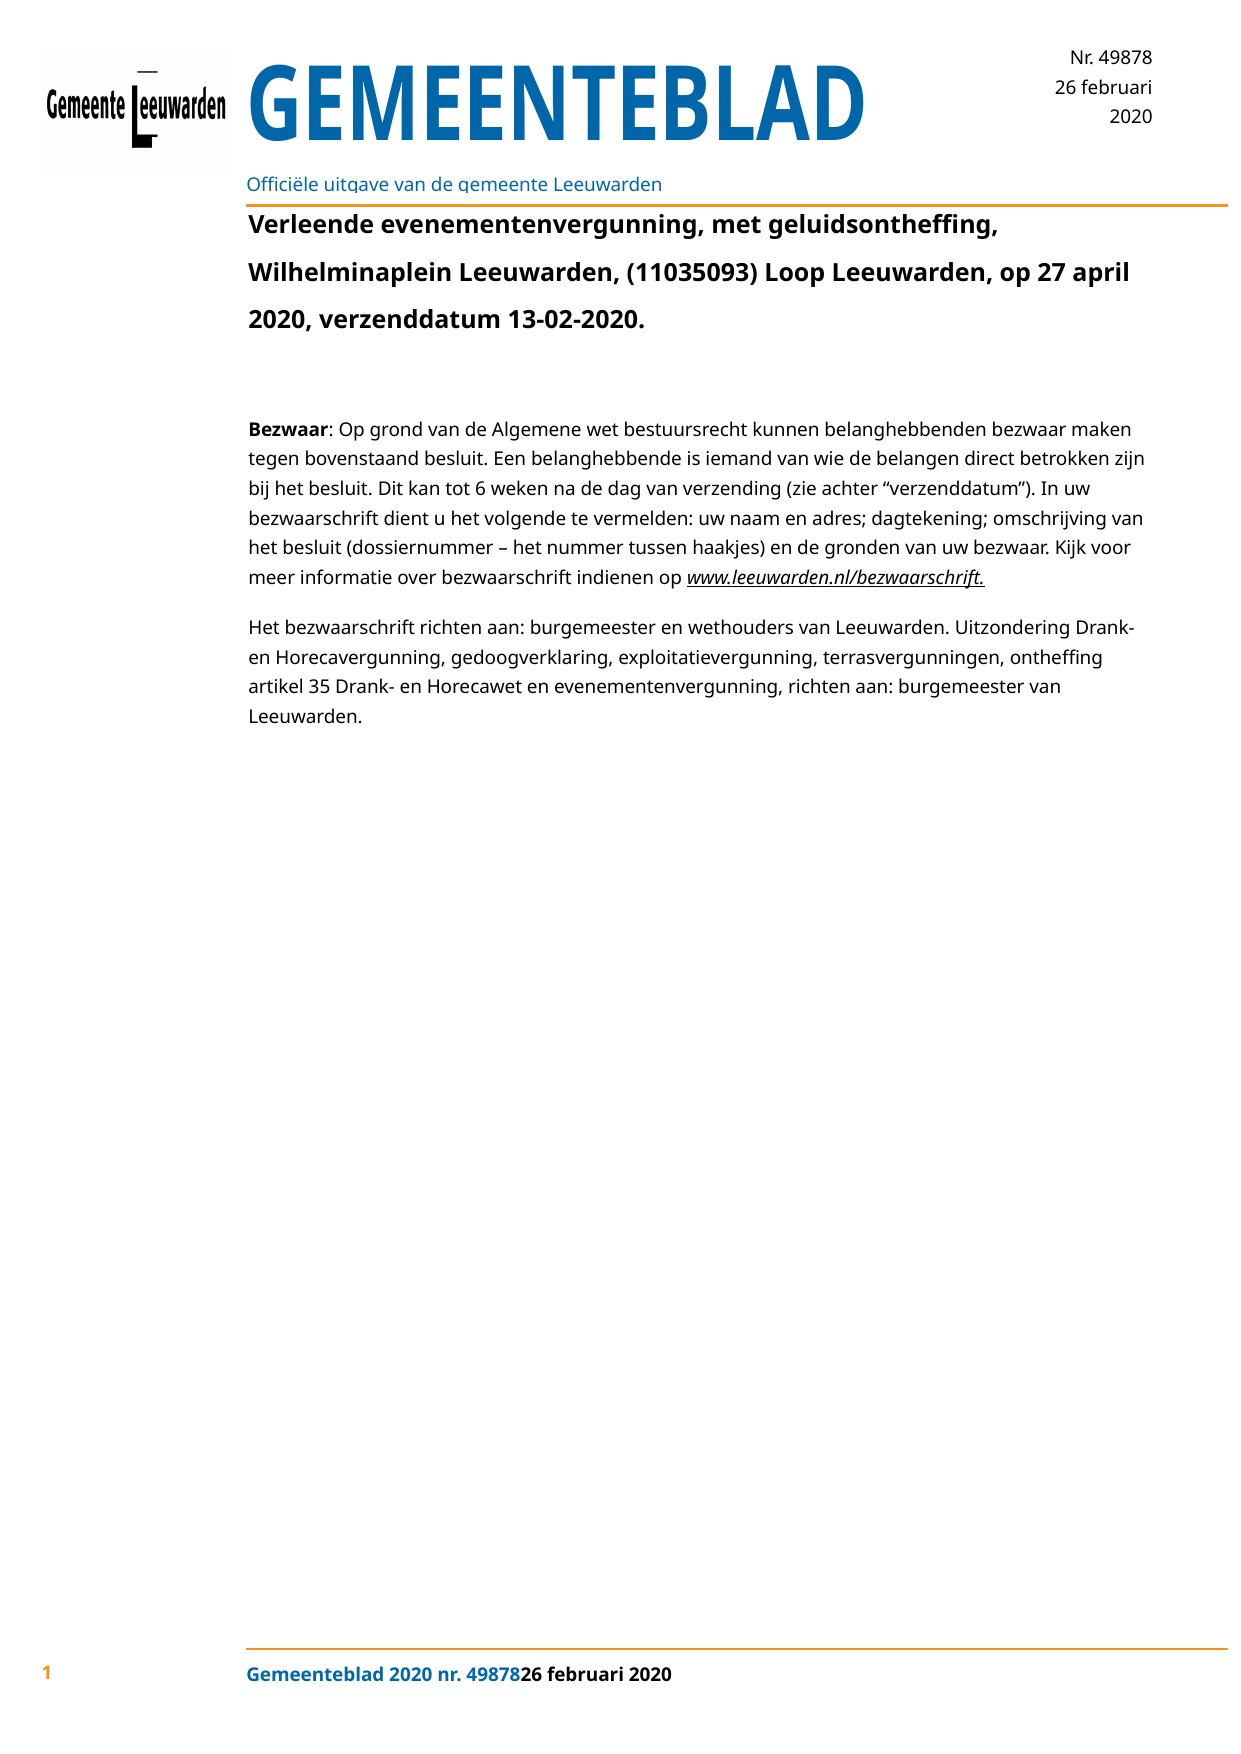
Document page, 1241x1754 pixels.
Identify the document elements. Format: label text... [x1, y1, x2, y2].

picture [41, 47, 231, 172]
text Bezwaar: Op grond van de Algemene wet bestuursrecht kunnen belanghebbenden bezwaar maken tegen bovenstaand besluit. Een belanghebbende is iemand van wie de belangen direct betrokken zijn bij het besluit. Dit kan tot 6 weken na de dag van verzending (zie achter “verzenddatum”). In uw bezwaarschrift dient u het volgende te vermelden: uw naam en adres; dagtekening; omschrijving van het besluit (dossiernummer – het nummer tussen haakjes) en de gronden van uw bezwaar. Kijk voor meer informatie over bezwaarschrift indienen op www.leeuwarden.nl/bezwaarschrift. [248, 416, 1152, 589]
text Het bezwaarschrift richten aan: burgemeester en wethouders van Leeuwarden. Uitzondering Drank- en Horecavergunning, gedoogverklaring, exploitatievergunning, terrasvergunningen, ontheffing artikel 35 Drank- en Horecawet en evenementenvergunning, richten aan: burgemeester van Leeuwarden. [248, 614, 1152, 729]
text Verleende evenementenvergunning, met geluidsontheffing, Wilhelminaplein Leeuwarden, (11035093) Loop Leeuwarden, op 27 april 2020, verzenddatum 13-02-2020. [248, 207, 1152, 336]
